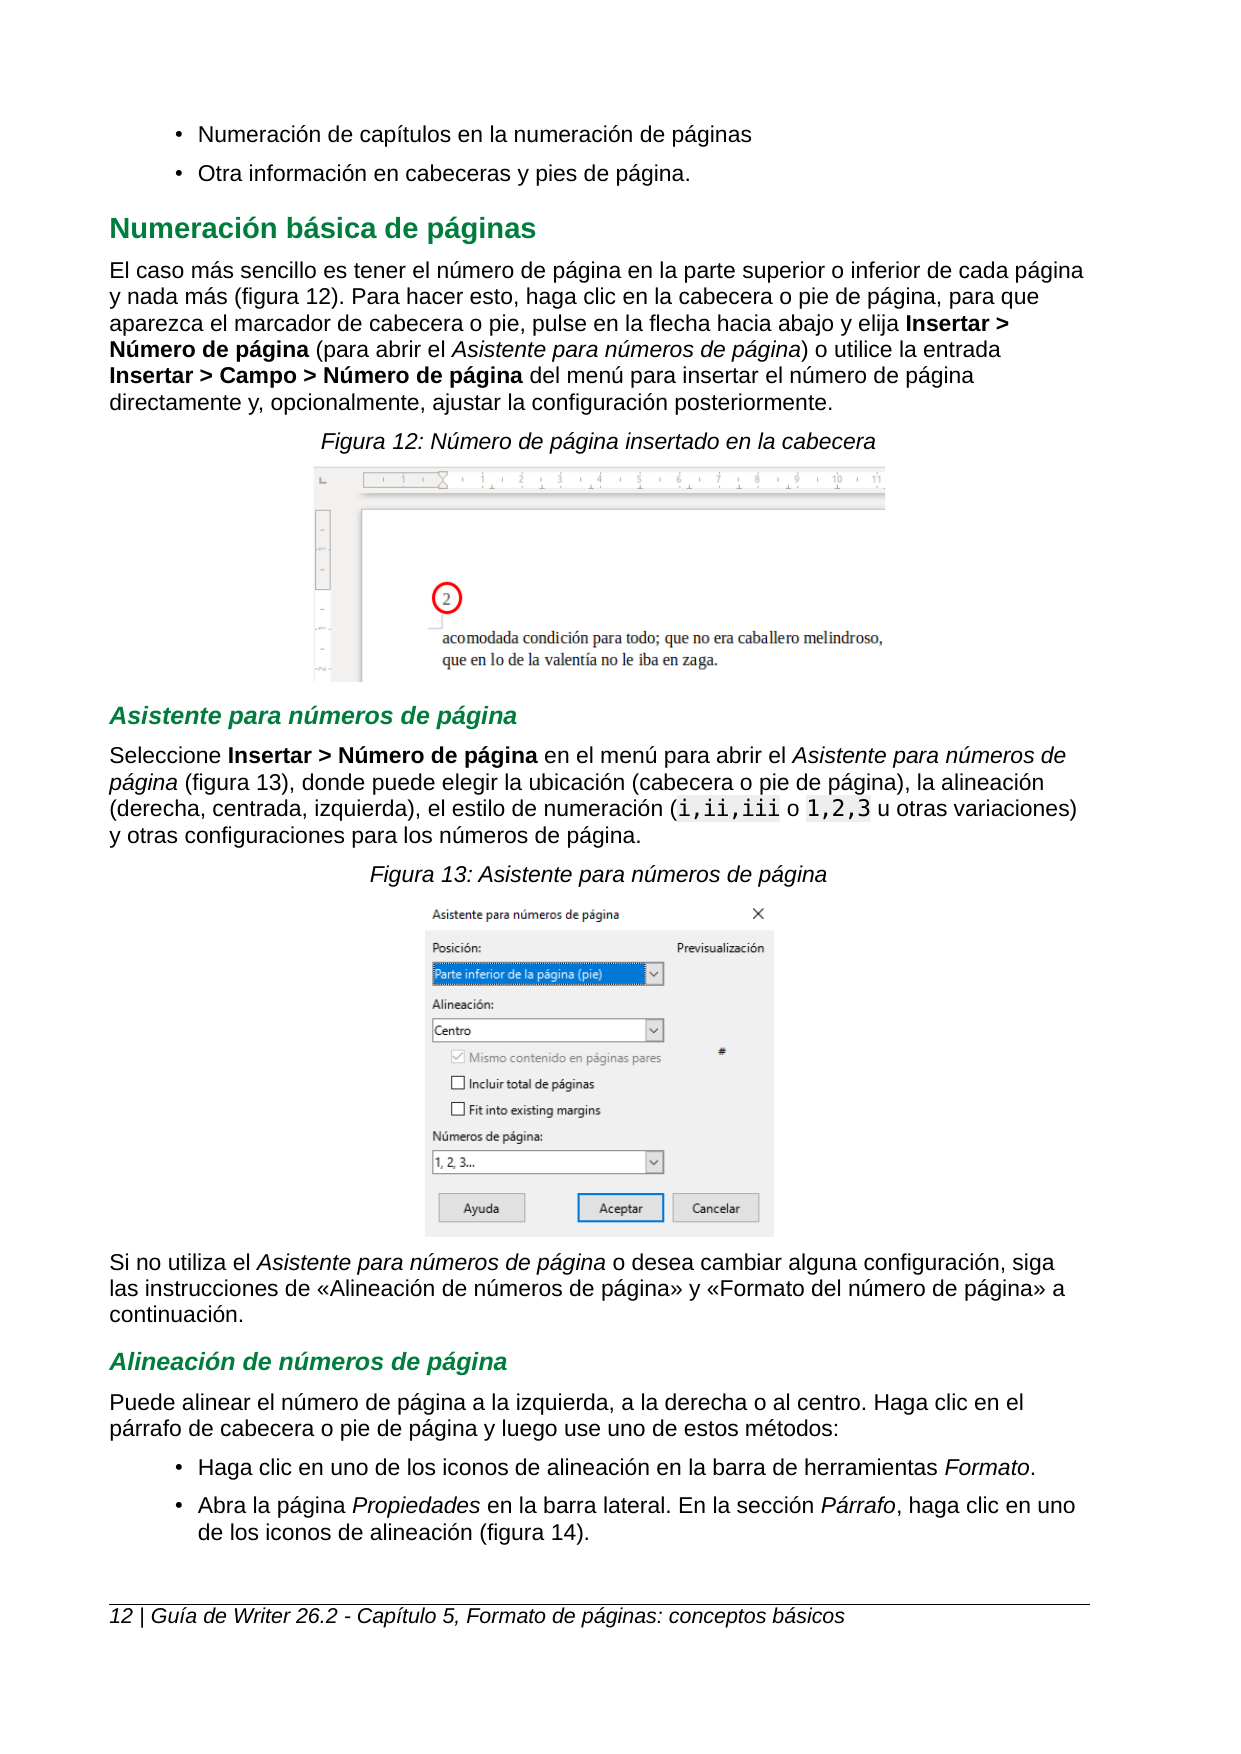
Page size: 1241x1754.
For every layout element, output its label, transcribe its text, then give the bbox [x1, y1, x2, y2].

list Abra la página Propiedades en la barra lateral. En la sección Párrafo, haga clic en uno de los iconos de alineación (figura 14). [183, 1492, 1090, 1545]
list Si no utiliza el Asistente para números de página o desea cambiar alguna configuración, siga las instrucciones de «Alineación de números de página» y «Formato del número de página» a continuación. [109, 1249, 1090, 1328]
list Puede alinear el número de página a la izquierda, a la derecha o al centro. Haga clic en el párrafo de cabecera o pie de página y luego use uno de estos métodos: [109, 1388, 1090, 1441]
subtitle Asistente para números de página [109, 701, 1090, 730]
text El caso más sencillo es tener el número de página en la parte superior o inferior de cada página y nada más (figura 12). Para hacer esto, haga clic en la cabecera o pie de página, para que aparezca el marcador de cabecera o pie, pulse en la flecha hacia abajo y elija Insertar > Número de página (para abrir el Asistente para números de página) o utilice la entrada Insertar > Campo > Número de página del menú para insertar el número de página directamente y, opcionalmente, ajustar la configuración posteriormente. [109, 257, 1090, 415]
picture [425, 899, 774, 1237]
text Seleccione Insertar > Número de página en el menú para abrir el Asistente para números de página (figura 13), donde puede elegir la ubicación (cabecera o pie de página), la alineación (derecha, centrada, izquierda), el estilo de numeración (i,ii,iii o 1,2,3 u otras variaciones) y otras configuraciones para los números de página. [109, 742, 1090, 848]
subtitle Alineación de números de página [109, 1347, 1090, 1376]
picture [313, 466, 886, 682]
text Figura 13: Asistente para números de página [369, 861, 829, 887]
text Figura 12: Número de página insertado en la cabecera [313, 428, 885, 454]
list Numeración de capítulos en la numeración de páginas [183, 121, 1090, 147]
subtitle Numeración básica de páginas [109, 211, 1090, 244]
list Otra información en cabeceras y pies de página. [183, 160, 1090, 186]
list Haga clic en uno de los iconos de alineación en la barra de herramientas Formato. [183, 1454, 1090, 1480]
